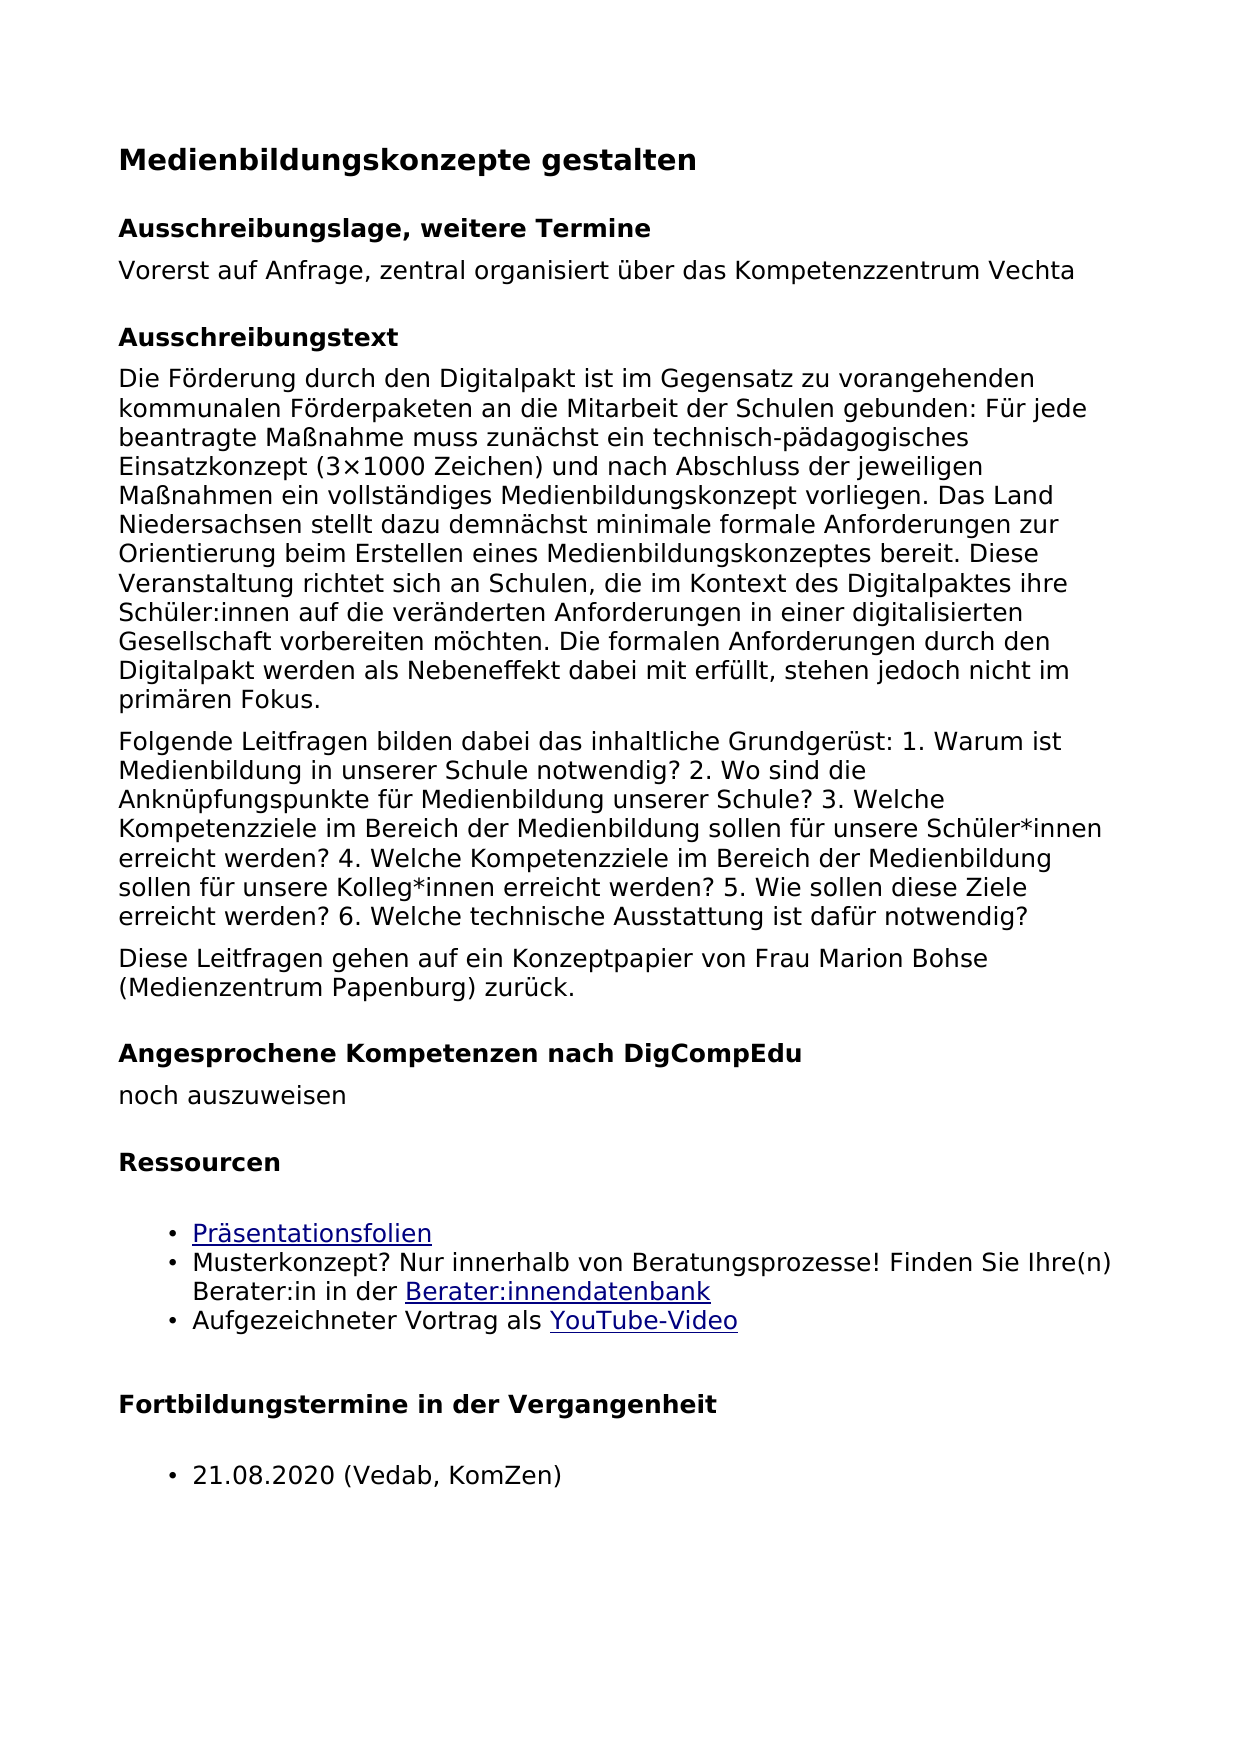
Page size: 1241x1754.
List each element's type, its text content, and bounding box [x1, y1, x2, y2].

text Vorerst auf Anfrage, zentral organisiert über das Kompetenzzentrum Vechta [118, 256, 1122, 285]
list Musterkonzept? Nur innerhalb von Beratungsprozesse! Finden Sie Ihre(n) Berater:in in der Berater:innendatenbank [177, 1248, 1122, 1307]
subtitle Fortbildungstermine in der Vergangenheit [118, 1390, 1122, 1419]
subtitle Ausschreibungstext [118, 323, 1122, 352]
text Folgende Leitfragen bilden dabei das inhaltliche Grundgerüst: 1. Warum ist Medienbildung in unserer Schule notwendig? 2. Wo sind die Anknüpfungspunkte für Medienbildung unserer Schule? 3. Welche Kompetenzziele im Bereich der Medienbildung sollen für unsere Schüler*innen erreicht werden? 4. Welche Kompetenzziele im Bereich der Medienbildung sollen für unsere Kolleg*innen erreicht werden? 5. Wie sollen diese Ziele erreicht werden? 6. Welche technische Ausstattung ist dafür notwendig? [118, 727, 1122, 931]
list 21.08.2020 (Vedab, KomZen) [177, 1461, 1122, 1491]
list Aufgezeichneter Vortrag als YouTube-Video [177, 1307, 1122, 1336]
text Diese Leitfragen gehen auf ein Konzeptpapier von Frau Marion Bohse (Medienzentrum Papenburg) zurück. [118, 944, 1122, 1002]
text noch auszuweisen [118, 1081, 1122, 1110]
subtitle Angesprochene Kompetenzen nach DigCompEdu [118, 1039, 1122, 1069]
subtitle Ressourcen [118, 1148, 1122, 1177]
subtitle Ausschreibungslage, weitere Termine [118, 214, 1122, 244]
list Präsentationsfolien [177, 1219, 1122, 1248]
subtitle Medienbildungskonzepte gestalten [118, 143, 1122, 177]
text Die Förderung durch den Digitalpakt ist im Gegensatz zu vorangehenden kommunalen Förderpaketen an die Mitarbeit der Schulen gebunden: Für jede beantragte Maßnahme muss zunächst ein technisch-pädagogisches Einsatzkonzept (3×1000 Zeichen) und nach Abschluss der jeweiligen Maßnahmen ein vollständiges Medienbildungskonzept vorliegen. Das Land Niedersachsen stellt dazu demnächst minimale formale Anforderungen zur Orientierung beim Erstellen eines Medienbildungskonzeptes bereit. Diese Veranstaltung richtet sich an Schulen, die im Kontext des Digitalpaktes ihre Schüler:innen auf die veränderten Anforderungen in einer digitalisierten Gesellschaft vorbereiten möchten. Die formalen Anforderungen durch den Digitalpakt werden als Nebeneffekt dabei mit erfüllt, stehen jedoch nicht im primären Fokus. [118, 364, 1122, 714]
